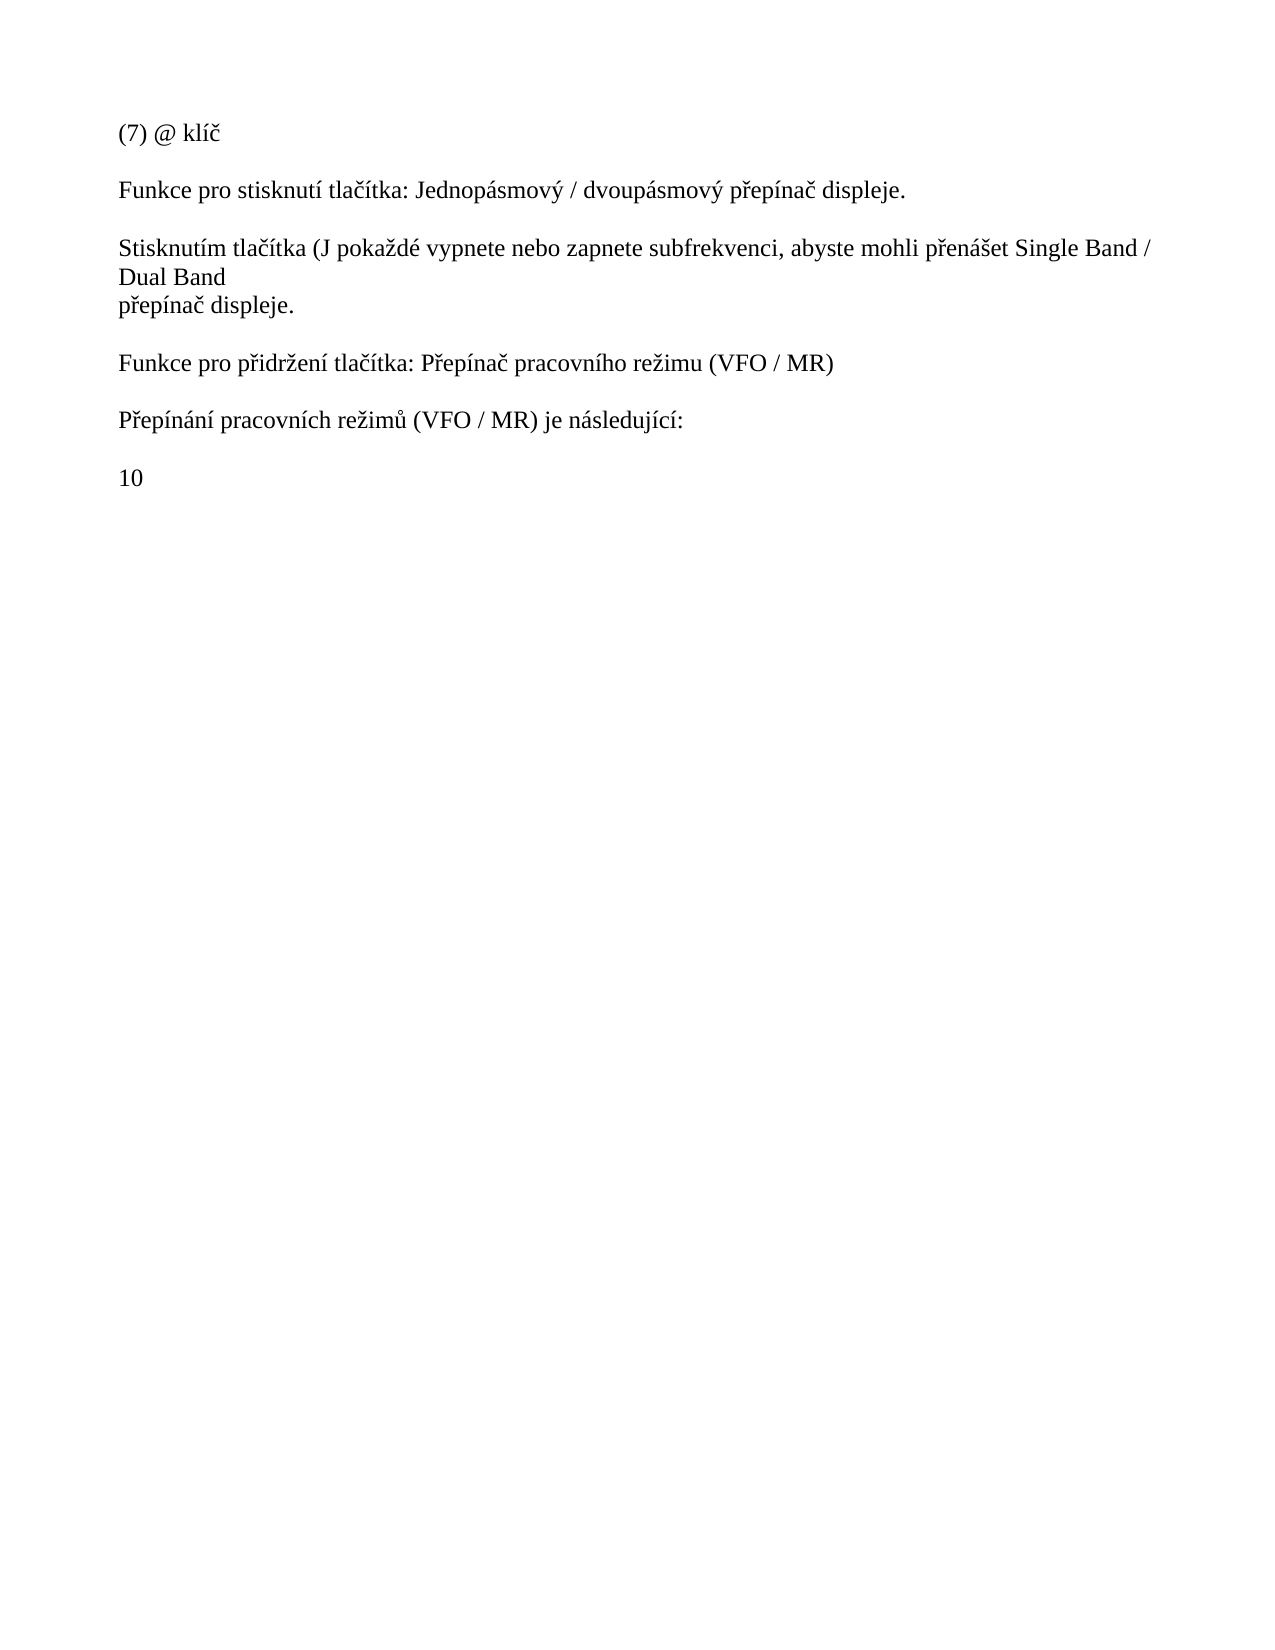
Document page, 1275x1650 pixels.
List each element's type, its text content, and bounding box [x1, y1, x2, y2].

text Stisknutím tlačítka (J pokaždé vypnete nebo zapnete subfrekvenci, abyste mohli přenášet Single Band / Dual Band [118, 233, 1157, 291]
text 10 [118, 463, 1157, 492]
text (7) @ klíč [118, 118, 1157, 147]
text Funkce pro stisknutí tlačítka: Jednopásmový / dvoupásmový přepínač displeje. [118, 176, 1157, 204]
text přepínač displeje. [118, 291, 1157, 319]
text Přepínání pracovních režimů (VFO / MR) je následující: [118, 406, 1157, 434]
text Funkce pro přidržení tlačítka: Přepínač pracovního režimu (VFO / MR) [118, 348, 1157, 377]
